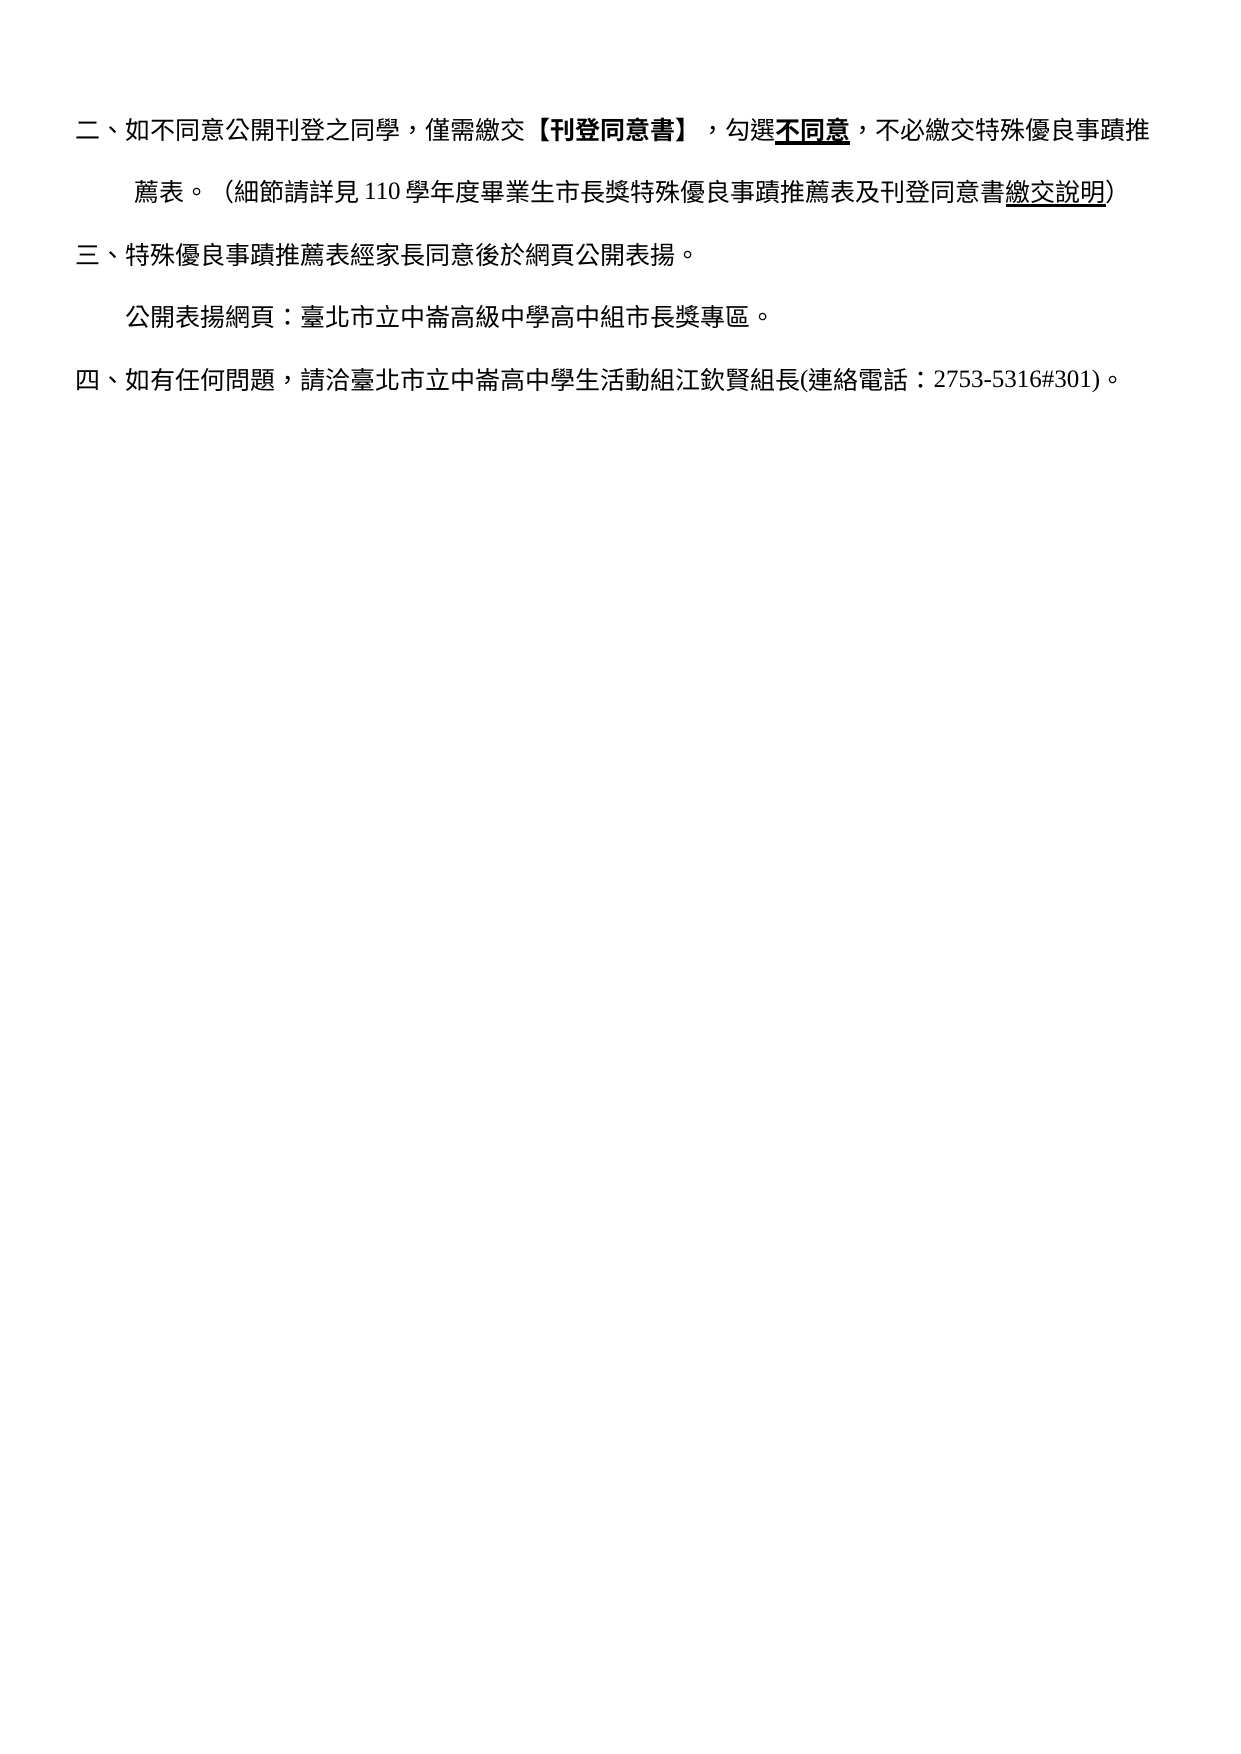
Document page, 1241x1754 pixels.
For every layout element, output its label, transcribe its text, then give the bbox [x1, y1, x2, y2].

text 二、如不同意公開刊登之同學，僅需繳交【刊登同意書】，勾選不同意，不必繳交特殊優良事蹟推薦表。（細節請詳見110學年度畢業生市長獎特殊優良事蹟推薦表及刊登同意書繳交說明） [75, 87, 1165, 212]
text 公開表揚網頁：臺北市立中崙高級中學高中組市長獎專區。 [125, 274, 1165, 337]
text 三、特殊優良事蹟推薦表經家長同意後於網頁公開表揚。 [75, 212, 1165, 274]
text 四、如有任何問題，請洽臺北市立中崙高中學生活動組江欽賢組長(連絡電話：2753-5316#301)。 [75, 337, 1165, 399]
